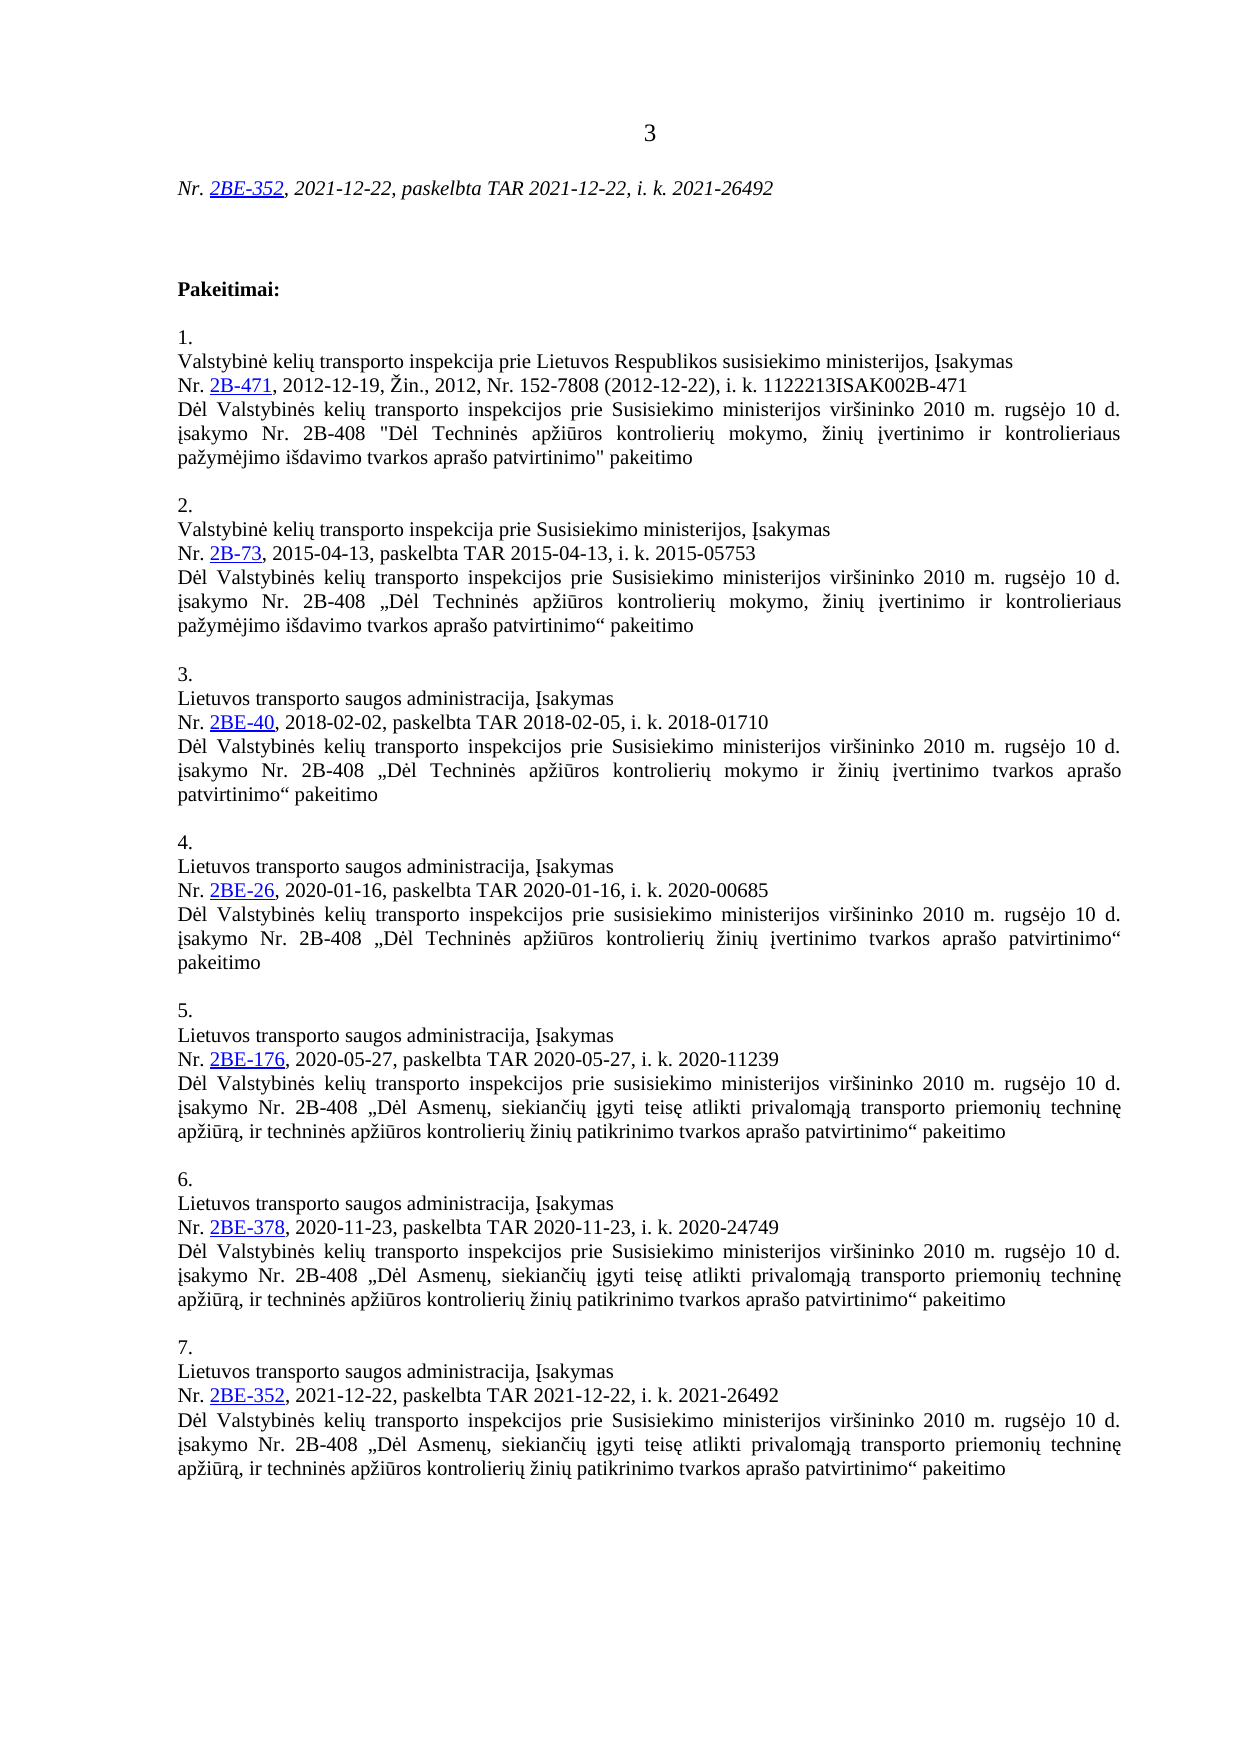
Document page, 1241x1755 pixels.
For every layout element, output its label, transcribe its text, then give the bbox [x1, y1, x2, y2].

text Nr. 2BE-352, 2021-12-22, paskelbta TAR 2021-12-22, i. k. 2021-26492 [177, 1383, 1122, 1407]
text Lietuvos transporto saugos administracija, Įsakymas [177, 686, 1122, 710]
text Valstybinė kelių transporto inspekcija prie Lietuvos Respublikos susisiekimo ministerijos, Įsakymas [177, 349, 1122, 373]
text Nr. 2BE-378, 2020-11-23, paskelbta TAR 2020-11-23, i. k. 2020-24749 [177, 1215, 1122, 1239]
text 5. [177, 998, 1122, 1022]
text Nr. 2BE-176, 2020-05-27, paskelbta TAR 2020-05-27, i. k. 2020-11239 [177, 1047, 1122, 1071]
text 1. [177, 325, 1122, 349]
text 4. [177, 830, 1122, 854]
text Lietuvos transporto saugos administracija, Įsakymas [177, 1022, 1122, 1047]
text 7. [177, 1335, 1122, 1359]
text Nr. 2B-471, 2012-12-19, Žin., 2012, Nr. 152-7808 (2012-12-22), i. k. 1122213ISAK002B-471 [177, 373, 1122, 397]
text Valstybinė kelių transporto inspekcija prie Susisiekimo ministerijos, Įsakymas [177, 517, 1122, 541]
text Dėl Valstybinės kelių transporto inspekcijos prie Susisiekimo ministerijos viršininko 2010 m. rugsėjo 10 d. įsakymo Nr. 2B-408 "Dėl Techninės apžiūros kontrolierių mokymo, žinių įvertinimo ir kontrolieriaus pažymėjimo išdavimo tvarkos aprašo patvirtinimo" pakeitimo [177, 397, 1122, 469]
text Lietuvos transporto saugos administracija, Įsakymas [177, 1191, 1122, 1215]
text Dėl Valstybinės kelių transporto inspekcijos prie susisiekimo ministerijos viršininko 2010 m. rugsėjo 10 d. įsakymo Nr. 2B-408 „Dėl Asmenų, siekiančių įgyti teisę atlikti privalomąją transporto priemonių techninę apžiūrą, ir techninės apžiūros kontrolierių žinių patikrinimo tvarkos aprašo patvirtinimo“ pakeitimo [177, 1071, 1122, 1143]
text Dėl Valstybinės kelių transporto inspekcijos prie Susisiekimo ministerijos viršininko 2010 m. rugsėjo 10 d. įsakymo Nr. 2B-408 „Dėl Techninės apžiūros kontrolierių mokymo ir žinių įvertinimo tvarkos aprašo patvirtinimo“ pakeitimo [177, 734, 1122, 806]
text Nr. 2B-73, 2015-04-13, paskelbta TAR 2015-04-13, i. k. 2015-05753 [177, 541, 1122, 565]
text Lietuvos transporto saugos administracija, Įsakymas [177, 854, 1122, 878]
text Nr. 2BE-40, 2018-02-02, paskelbta TAR 2018-02-05, i. k. 2018-01710 [177, 710, 1122, 734]
text Dėl Valstybinės kelių transporto inspekcijos prie Susisiekimo ministerijos viršininko 2010 m. rugsėjo 10 d. įsakymo Nr. 2B-408 „Dėl Asmenų, siekiančių įgyti teisę atlikti privalomąją transporto priemonių techninę apžiūrą, ir techninės apžiūros kontrolierių žinių patikrinimo tvarkos aprašo patvirtinimo“ pakeitimo [177, 1239, 1122, 1311]
text Nr. 2BE-26, 2020-01-16, paskelbta TAR 2020-01-16, i. k. 2020-00685 [177, 878, 1122, 902]
text 3. [177, 662, 1122, 686]
text Dėl Valstybinės kelių transporto inspekcijos prie Susisiekimo ministerijos viršininko 2010 m. rugsėjo 10 d. įsakymo Nr. 2B-408 „Dėl Asmenų, siekiančių įgyti teisę atlikti privalomąją transporto priemonių techninę apžiūrą, ir techninės apžiūros kontrolierių žinių patikrinimo tvarkos aprašo patvirtinimo“ pakeitimo [177, 1407, 1122, 1480]
text Nr. 2BE-352, 2021-12-22, paskelbta TAR 2021-12-22, i. k. 2021-26492 [177, 176, 1122, 200]
text 2. [177, 493, 1122, 517]
text 6. [177, 1167, 1122, 1191]
text Pakeitimai: [177, 277, 1122, 301]
text Dėl Valstybinės kelių transporto inspekcijos prie susisiekimo ministerijos viršininko 2010 m. rugsėjo 10 d. įsakymo Nr. 2B-408 „Dėl Techninės apžiūros kontrolierių žinių įvertinimo tvarkos aprašo patvirtinimo“ pakeitimo [177, 902, 1122, 974]
text Lietuvos transporto saugos administracija, Įsakymas [177, 1359, 1122, 1383]
text Dėl Valstybinės kelių transporto inspekcijos prie Susisiekimo ministerijos viršininko 2010 m. rugsėjo 10 d. įsakymo Nr. 2B-408 „Dėl Techninės apžiūros kontrolierių mokymo, žinių įvertinimo ir kontrolieriaus pažymėjimo išdavimo tvarkos aprašo patvirtinimo“ pakeitimo [177, 565, 1122, 637]
